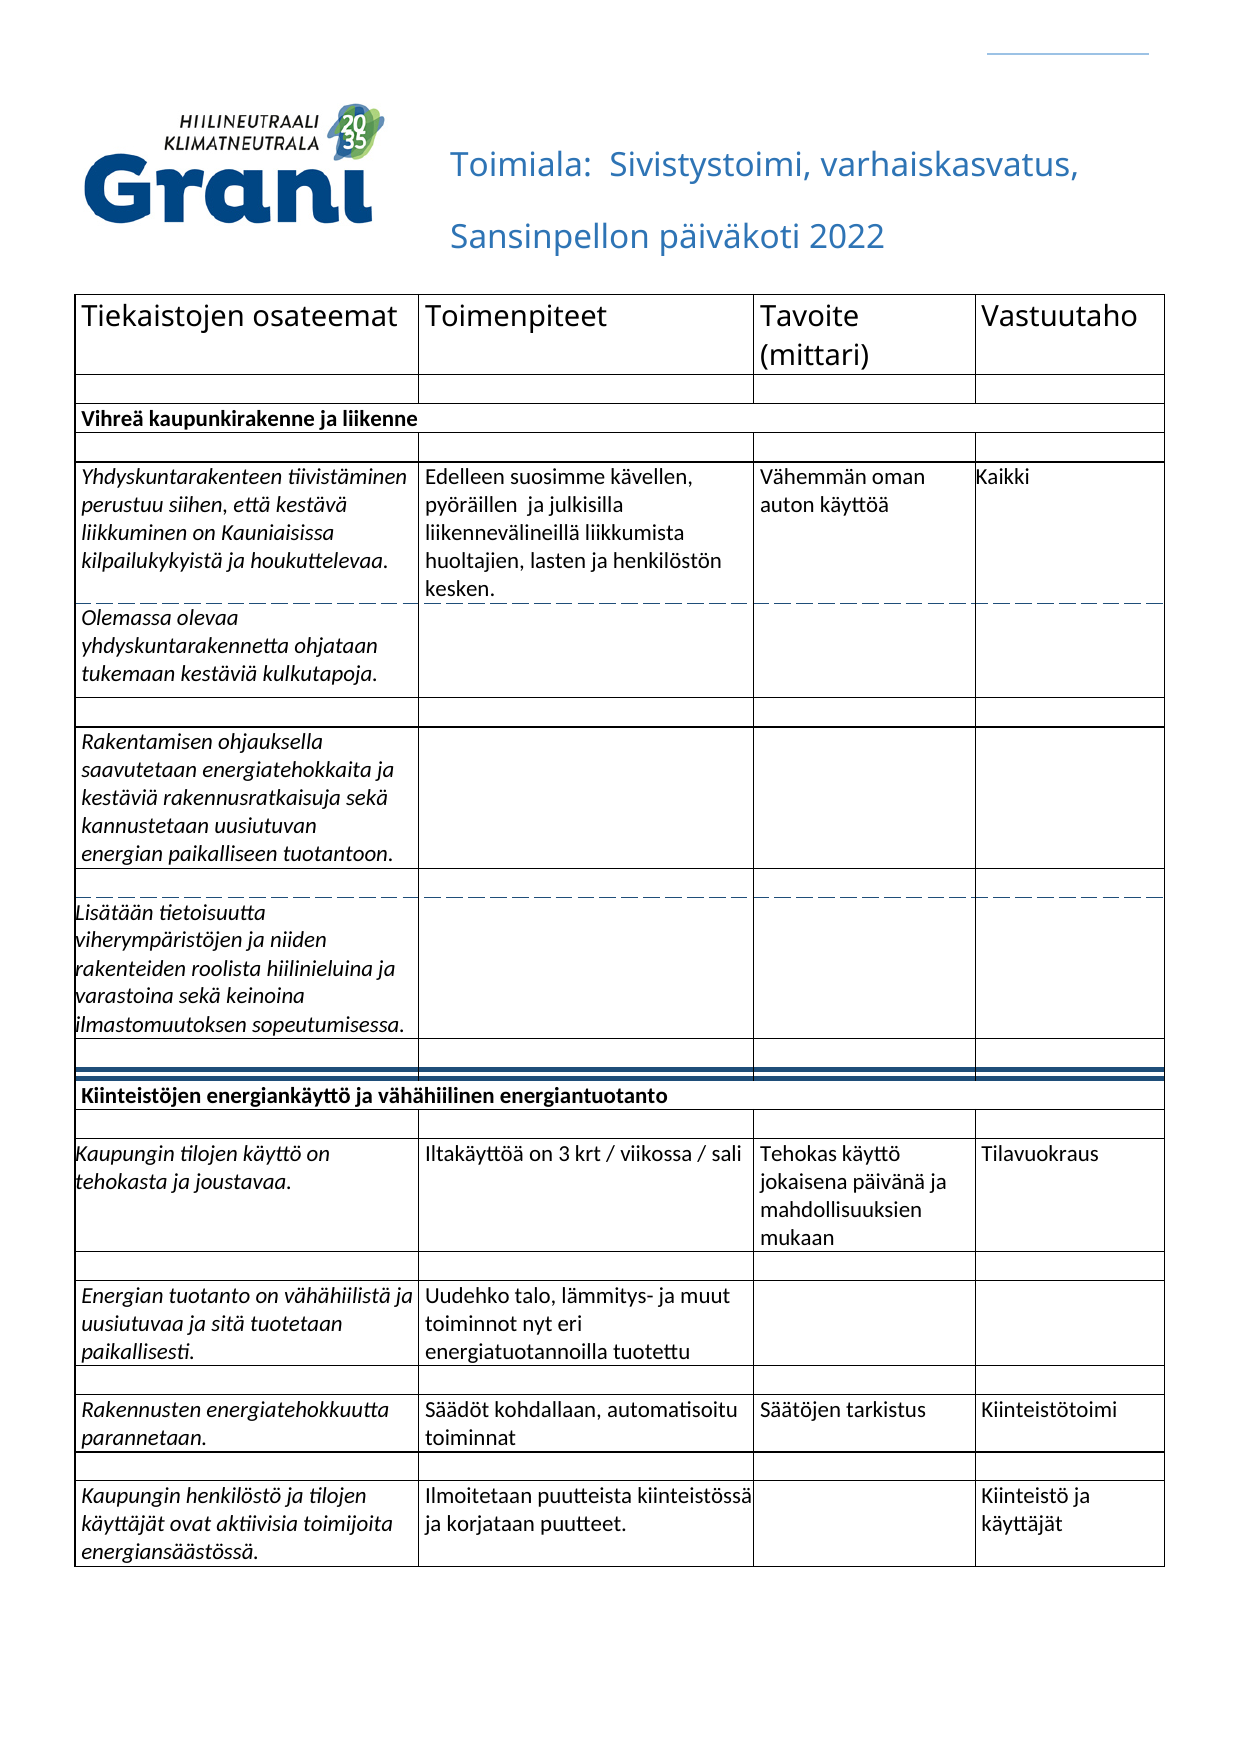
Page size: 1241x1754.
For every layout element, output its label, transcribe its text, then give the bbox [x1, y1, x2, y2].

subtitle Sansinpellon päiväkoti 2022 [450, 213, 1165, 258]
table_cell [754, 1366, 975, 1394]
table_cell Kaupungin tilojen käyttö on tehokasta ja joustavaa. [76, 1139, 418, 1251]
table_cell [976, 433, 1164, 461]
table_cell [419, 433, 753, 461]
table_cell [419, 375, 753, 403]
table_cell Rakennusten energiatehokkuutta parannetaan. [76, 1395, 418, 1451]
table_cell [419, 728, 753, 867]
table_header Toimenpiteet [419, 295, 753, 374]
table_cell [76, 1252, 418, 1280]
table_cell Iltakäyttöä on 3 krt / viikossa / sali [419, 1139, 753, 1251]
table_cell Kaupungin henkilöstö ja tilojen käyttäjät ovat aktiivisia toimijoita energiansäästössä. [76, 1481, 418, 1566]
table_cell [754, 1110, 975, 1138]
table_cell Uudehko talo, lämmitys- ja muut toiminnot nyt eri energiatuotannoilla tuotettu [419, 1281, 753, 1365]
table_cell [76, 433, 418, 461]
table_cell [754, 897, 975, 1038]
table_cell [976, 698, 1164, 726]
table_cell Kiinteistötoimi [976, 1395, 1164, 1451]
table_cell [976, 1039, 1164, 1067]
table_cell [976, 375, 1164, 403]
table_cell [419, 1366, 753, 1394]
table_cell Säädöt kohdallaan, automatisoitu toiminnat [419, 1395, 753, 1451]
table_cell Energian tuotanto on vähähiilistä ja uusiutuvaa ja sitä tuotetaan paikallisesti. [76, 1281, 418, 1365]
table_cell [976, 603, 1164, 697]
table_cell Rakentamisen ohjauksella saavutetaan energiatehokkaita ja kestäviä rakennusratkaisuja sekä kannustetaan uusiutuvan energian paikalliseen tuotantoon. [76, 728, 418, 867]
table_cell [976, 1453, 1164, 1480]
table_cell [754, 433, 975, 461]
table_cell [754, 1453, 975, 1480]
table_cell [419, 1110, 753, 1138]
table_cell [419, 603, 753, 697]
table_cell [976, 1366, 1164, 1394]
table_cell [76, 698, 418, 726]
subtitle Toimiala: Sivistystoimi, varhaiskasvatus, [450, 141, 1165, 187]
table_cell [976, 1110, 1164, 1138]
table_cell [419, 1039, 753, 1067]
table_cell [754, 1281, 975, 1365]
table_cell Olemassa olevaa yhdyskuntarakennetta ohjataan tukemaan kestäviä kulkutapoja. [76, 603, 418, 697]
table_header Vastuutaho [976, 295, 1164, 374]
table_cell Yhdyskuntarakenteen tiivistäminen perustuu siihen, että kestävä liikkuminen on Kauniaisissa kilpailukykyistä ja houkuttelevaa. [76, 463, 418, 602]
table_cell [976, 1281, 1164, 1365]
table_cell [754, 1039, 975, 1067]
table_cell [419, 897, 753, 1038]
table_cell Lisätään tietoisuutta viherympäristöjen ja niiden rakenteiden roolista hiilinieluina ja varastoina sekä keinoina ilmastomuutoksen sopeutumisessa. [76, 897, 418, 1038]
table_cell [419, 698, 753, 726]
table_cell [76, 1453, 418, 1480]
table_cell [754, 728, 975, 867]
table_cell [419, 1252, 753, 1280]
table_cell Vihreä kaupunkirakenne ja liikenne [76, 404, 1164, 432]
table_cell [76, 1072, 418, 1076]
table_cell [76, 375, 418, 403]
table_cell [754, 1252, 975, 1280]
table_cell Kiinteistöjen energiankäyttö ja vähähiilinen energiantuotanto [76, 1081, 1164, 1109]
table_cell Edelleen suosimme kävellen, pyöräillen ja julkisilla liikennevälineillä liikkumista huoltajien, lasten ja henkilöstön kesken. [419, 463, 753, 602]
table_cell [76, 1366, 418, 1394]
table_cell Ilmoitetaan puutteista kiinteistössä ja korjataan puutteet. [419, 1481, 753, 1566]
table_cell [976, 1252, 1164, 1280]
table_cell Säätöjen tarkistus [754, 1395, 975, 1451]
table_cell [754, 869, 975, 897]
table_cell [976, 897, 1164, 1038]
table_cell Tehokas käyttö jokaisena päivänä ja mahdollisuuksien mukaan [754, 1139, 975, 1251]
table_cell Kiinteistö ja käyttäjät [976, 1481, 1164, 1566]
table_header Tiekaistojen osateemat [76, 295, 418, 374]
table_header Tavoite (mittari) [754, 295, 975, 374]
table_cell [76, 1110, 418, 1138]
table_cell [754, 698, 975, 726]
table_cell [754, 1481, 975, 1566]
table_cell [754, 603, 975, 697]
table_cell [76, 1039, 418, 1067]
table_cell Tilavuokraus [976, 1139, 1164, 1251]
table_cell [976, 728, 1164, 867]
table_cell [419, 869, 753, 897]
table_cell Kaikki [976, 463, 1164, 602]
table_cell [976, 869, 1164, 897]
table_cell Vähemmän oman auton käyttöä [754, 463, 975, 602]
table_cell [419, 1072, 753, 1076]
table_cell [754, 375, 975, 403]
table_cell [419, 1453, 753, 1480]
table_cell [76, 869, 418, 897]
